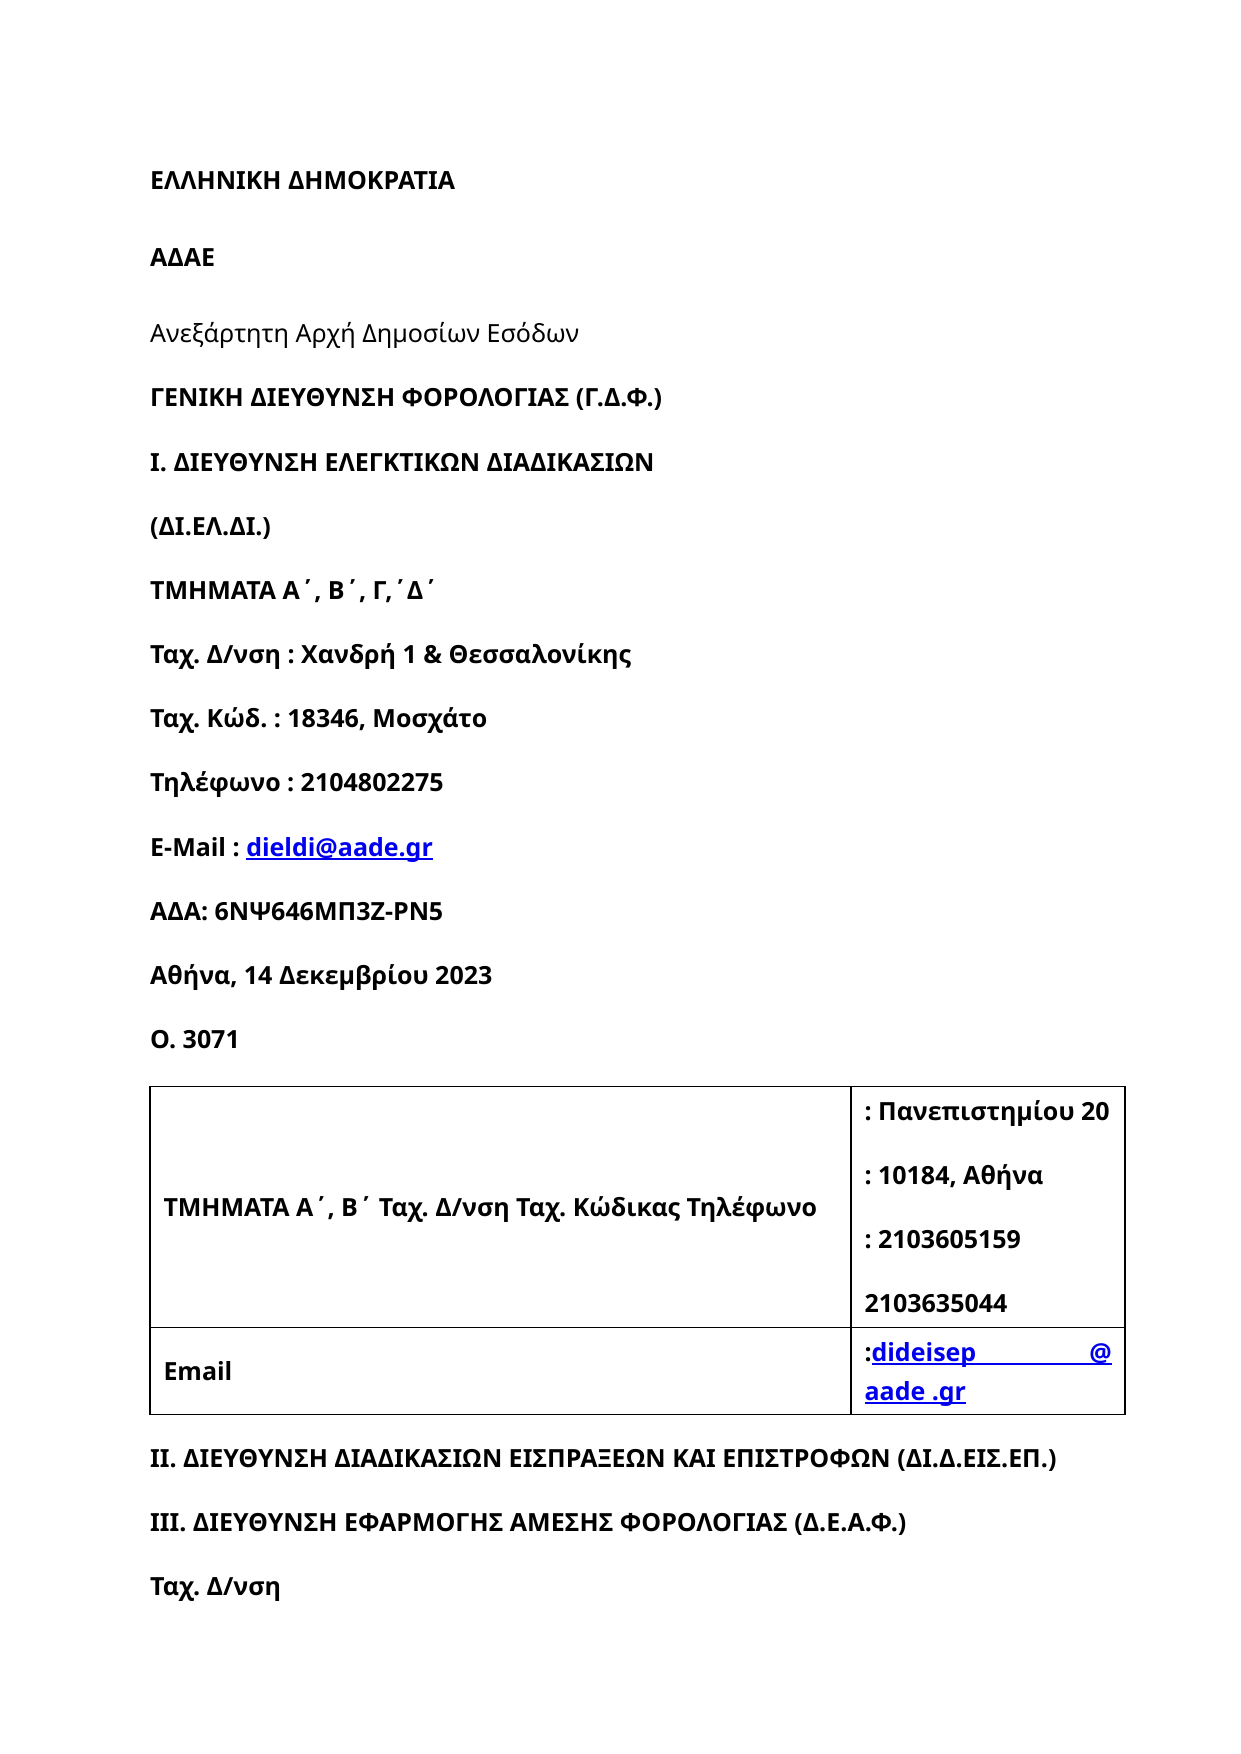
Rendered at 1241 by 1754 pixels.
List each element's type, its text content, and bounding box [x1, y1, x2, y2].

text Ταχ. Κώδ. : 18346, Μοσχάτο [150, 701, 1090, 735]
text Ταχ. Δ/νση [150, 1569, 1090, 1603]
text ΑΔΑ: 6ΝΨ646ΜΠ3Ζ-ΡΝ5 [150, 893, 1090, 927]
table_cell :dideisep @ aade .gr [852, 1328, 1124, 1414]
table_header ΤΜΗΜΑΤΑ Α΄, Β΄ Ταχ. Δ/νση Ταχ. Κώδικας Τηλέφωνο [151, 1087, 850, 1326]
text ΤΜΗΜΑΤΑ Α΄, Β΄, Γ,΄Δ΄ [150, 572, 1090, 607]
text Ταχ. Δ/νση : Χανδρή 1 & Θεσσαλονίκης [150, 637, 1090, 671]
text ΓΕΝΙΚΗ ΔΙΕΥΘΥΝΣΗ ΦΟΡΟΛΟΓΙΑΣ (Γ.Δ.Φ.) [150, 380, 1090, 414]
text Αθήνα, 14 Δεκεμβρίου 2023 [150, 957, 1090, 992]
text ΙII. ΔΙΕΥΘΥΝΣΗ ΕΦΑΡΜΟΓΗΣ ΑΜΕΣΗΣ ΦΟΡΟΛΟΓΙΑΣ (Δ.Ε.Α.Φ.) [150, 1504, 1090, 1538]
table_cell Email [151, 1328, 850, 1414]
title ΑΔΑΕ [150, 239, 1090, 273]
text O. 3071 [150, 1022, 1090, 1056]
text Τηλέφωνο : 2104802275 [150, 765, 1090, 799]
table_header : Πανεπιστημίου 20 : 10184, Αθήνα : 2103605159 2103635044 [852, 1087, 1124, 1326]
text (ΔΙ.ΕΛ.ΔΙ.) [150, 508, 1090, 542]
text E-Mail : dieldi@aade.gr [150, 829, 1090, 863]
text Ανεξάρτητη Αρχή Δημοσίων Εσόδων [150, 316, 1090, 350]
text II. ΔΙΕΥΘΥΝΣΗ ΔΙΑΔΙΚΑΣΙΩΝ ΕΙΣΠΡΑΞΕΩΝ ΚΑΙ ΕΠΙΣΤΡΟΦΩΝ (ΔΙ.Δ.ΕΙΣ.ΕΠ.) [150, 1440, 1090, 1474]
text I. ΔΙΕΥΘΥΝΣΗ ΕΛΕΓΚΤΙΚΩΝ ΔΙΑΔΙΚΑΣΙΩΝ [150, 444, 1090, 478]
title ΕΛΛΗΝΙΚΗ ΔΗΜΟΚΡΑΤΙΑ [150, 162, 1090, 197]
